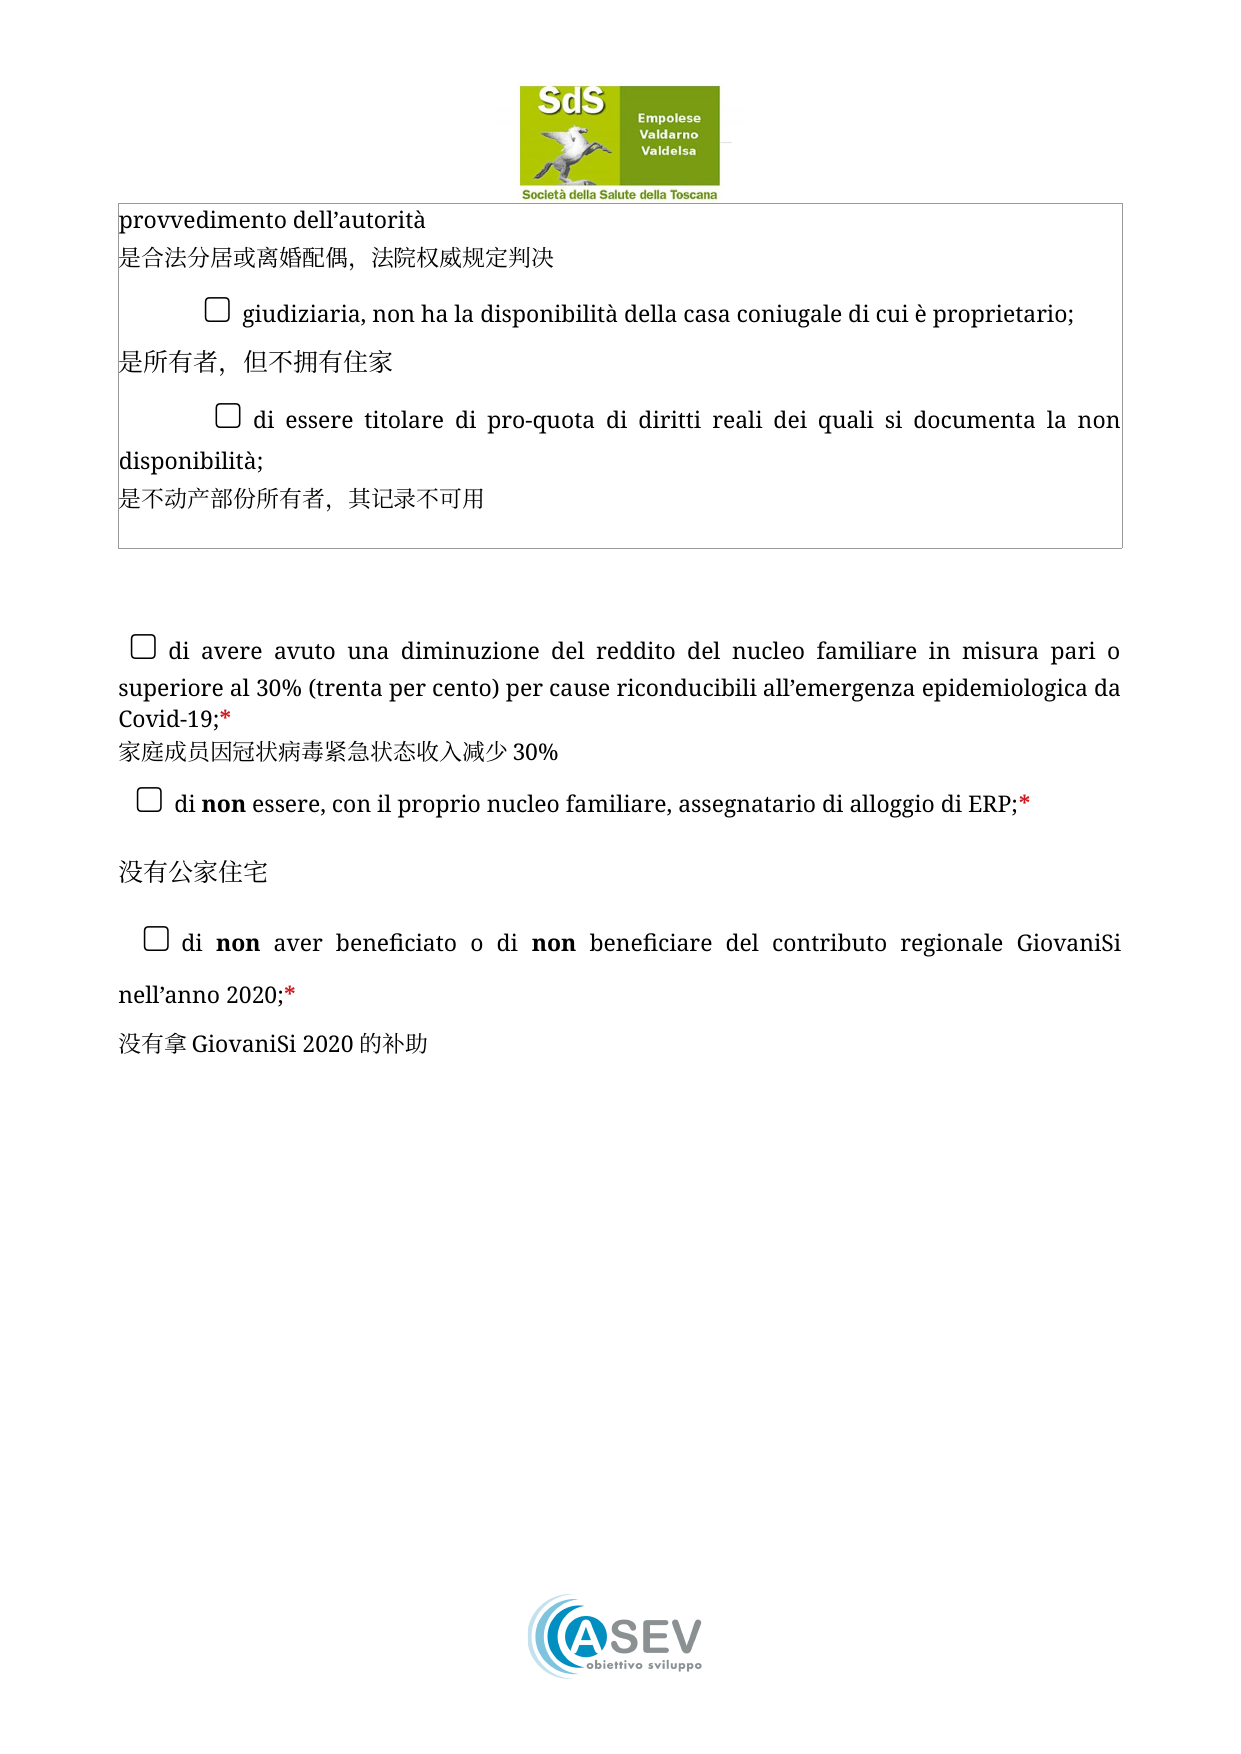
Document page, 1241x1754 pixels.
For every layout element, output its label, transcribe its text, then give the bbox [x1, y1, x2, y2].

text 没有公家住宅 [118, 853, 1122, 888]
text ▢di essere titolare di pro-quota di diritti reali dei quali si documenta la non disponibilità; [119, 383, 1122, 477]
text ▢di avere avuto una diminuzione del reddito del nucleo familiare in misura pari o superiore al 30% (trenta per cento) per cause riconducibili all’emergenza epidemiologica da Covid-19;* [118, 615, 1122, 734]
text 是所有者，但不拥有住家 [119, 342, 1122, 378]
text ▢giudiziaria, non ha la disponibilità della casa coniugale di cui è proprietario; [119, 277, 1122, 334]
text ▢di non aver beneficiato o di non beneficiare del contributo regionale GiovaniSi nell’anno 2020;* [118, 906, 1122, 1010]
text 家庭成员因冠状病毒紧急状态收入减少30% [118, 734, 1122, 767]
text provvedimento dell’autorità [119, 204, 1122, 235]
text 没有拿GiovaniSi 2020 的补助 [118, 1026, 1122, 1059]
text 是不动产部份所有者，其记录不可用 [119, 481, 1122, 514]
text ▢di non essere, con il proprio nucleo familiare, assegnatario di alloggio di ERP;* [118, 767, 1122, 824]
text 是合法分居或离婚配偶，法院权威规定判决 [119, 239, 1122, 272]
